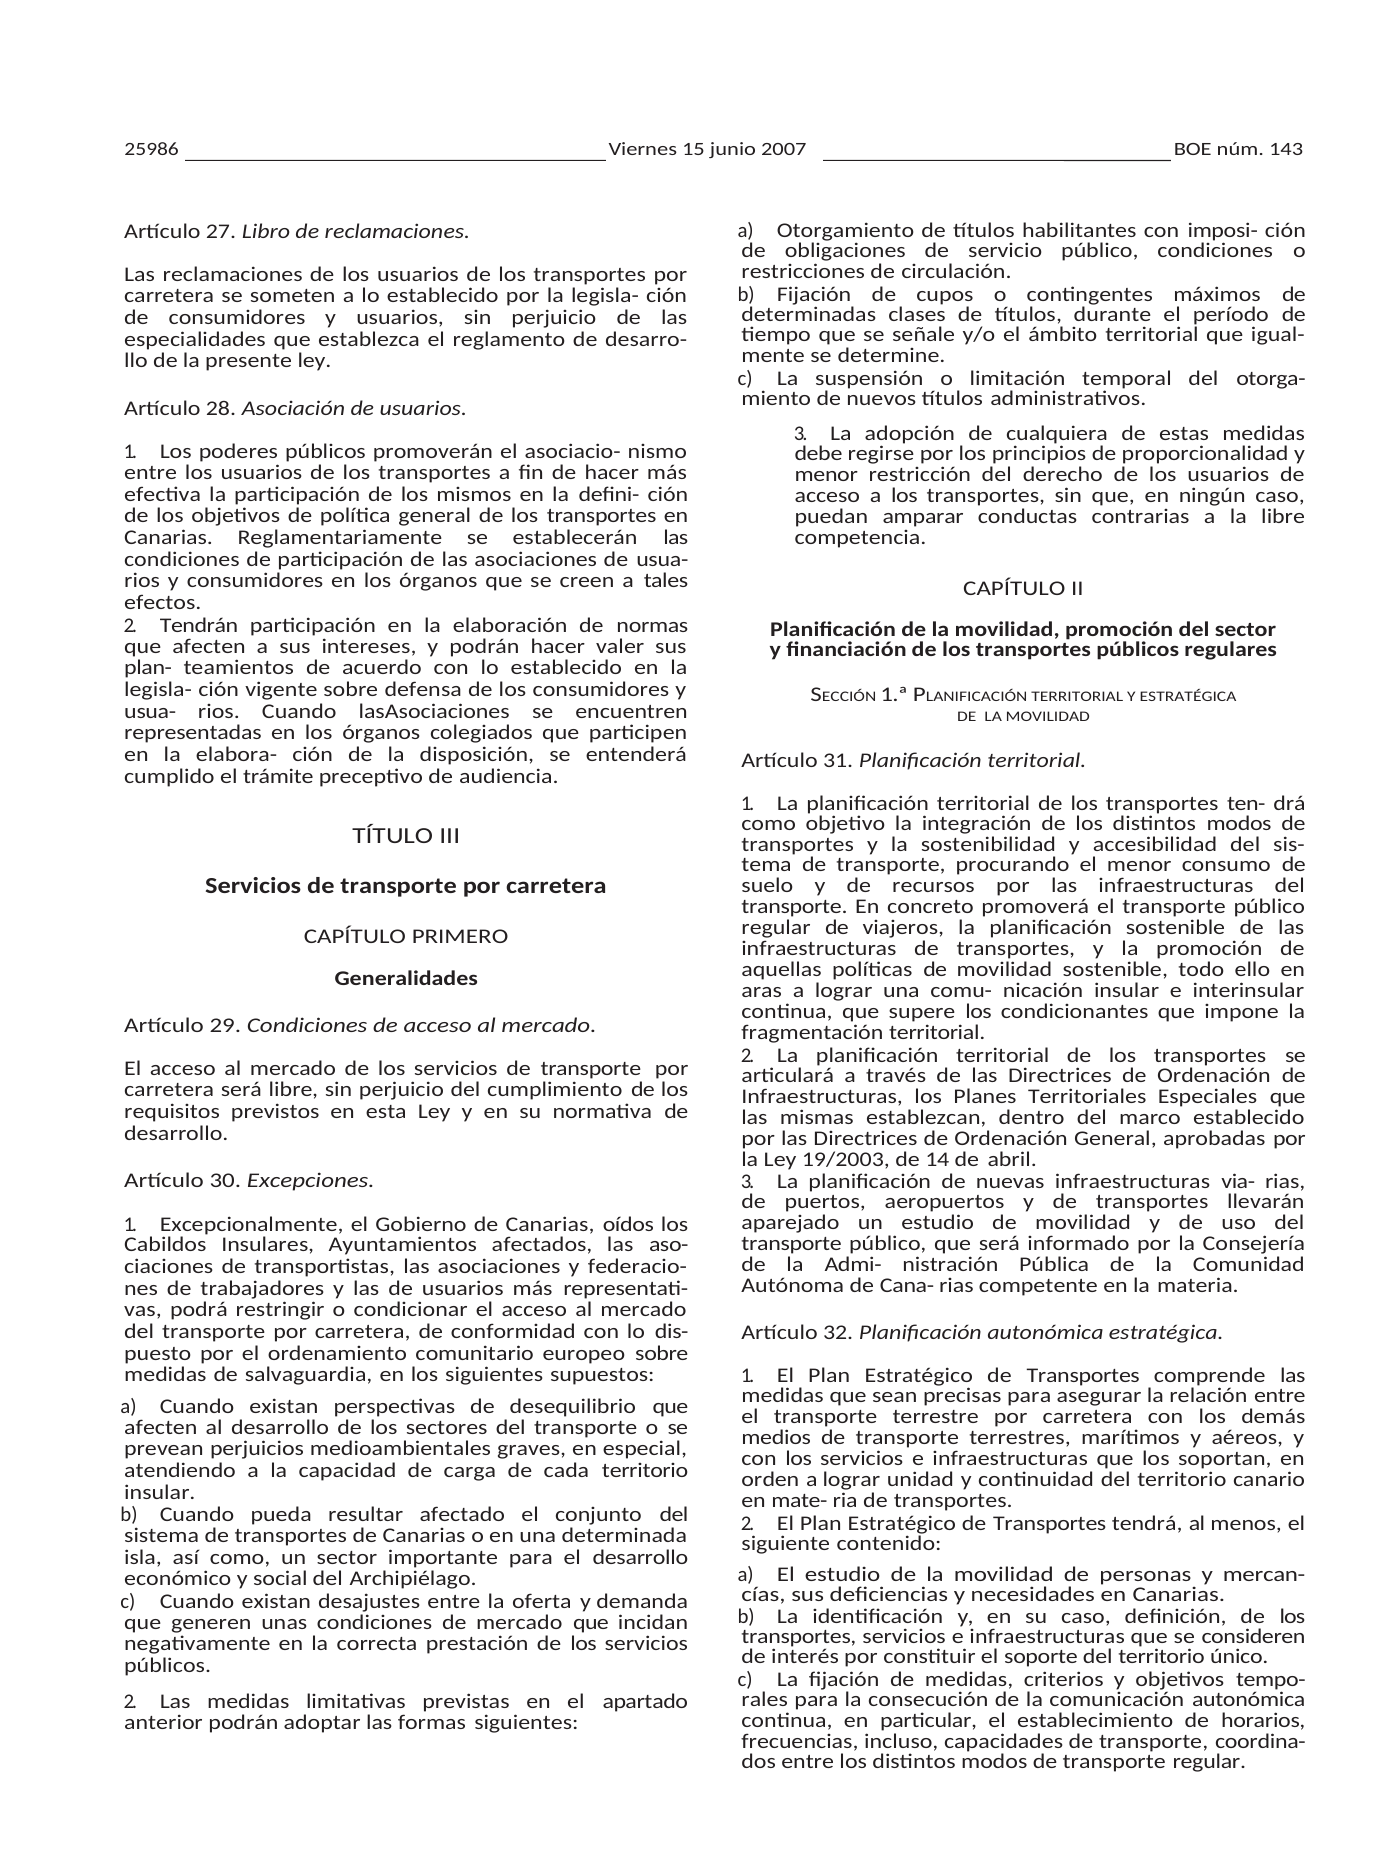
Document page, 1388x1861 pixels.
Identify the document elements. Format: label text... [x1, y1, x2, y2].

text Artículo 32. Planificación autonómica estratégica. [741, 1319, 1317, 1345]
list Fijación de cupos o contingentes máximos de determinadas clases de títulos, durante el período de tiempo que se señale y/o el ámbito territorial que igual- mente se determine. [702, 284, 1305, 368]
text CAPÍTULO PRIMERO [144, 924, 667, 949]
text El acceso al mercado de los servicios de transporte por carretera será libre, sin perjuicio del cumplimiento de los requisitos previstos en esta Ley y en su normativa de desarrollo. [124, 1059, 688, 1145]
text CAPÍTULO II [782, 575, 1264, 601]
text SECCIÓN 1.ª PLANIFICACIÓN TERRITORIAL Y ESTRATÉGICA DE LA MOVILIDAD [808, 681, 1238, 725]
list Las medidas limitativas previstas en el apartado anterior podrán adoptar las formas siguientes: [88, 1691, 688, 1734]
list La planificación de nuevas infraestructuras via- rias, de puertos, aeropuertos y de transportes llevarán aparejado un estudio de movilidad y de uso del transporte público, que será informado por la Consejería de la Admi- nistración Pública de la Comunidad Autónoma de Cana- rias competente en la materia. [705, 1172, 1305, 1298]
list Excepcionalmente, el Gobierno de Canarias, oídos los Cabildos Insulares, Ayuntamientos afectados, las aso- ciaciones de transportistas, las asociaciones y federacio- nes de trabajadores y las de usuarios más representati- vas, podrá restringir o condicionar el acceso al mercado del transporte por carretera, de conformidad con lo dis- puesto por el ordenamiento comunitario europeo sobre medidas de salvaguardia, en los siguientes supuestos: [88, 1214, 688, 1387]
list La planificación territorial de los transportes ten- drá como objetivo la integración de los distintos modos de transportes y la sostenibilidad y accesibilidad del sis- tema de transporte, procurando el menor consumo de suelo y de recursos por las infraestructuras del transporte. En concreto promoverá el transporte público regular de viajeros, la planificación sostenible de las infraestructuras de transportes, y la promoción de aquellas políticas de movilidad sostenible, todo ello en aras a lograr una comu- nicación insular e interinsular continua, que supere los condicionantes que impone la fragmentación territorial. [705, 793, 1305, 1044]
list El Plan Estratégico de Transportes comprende las medidas que sean precisas para asegurar la relación entre el transporte terrestre por carretera con los demás medios de transporte terrestres, marítimos y aéreos, y con los servicios e infraestructuras que los soportan, en orden a lograr unidad y continuidad del territorio canario en mate- ria de transportes. [705, 1366, 1305, 1513]
list Cuando existan perspectivas de desequilibrio que afecten al desarrollo de los sectores del transporte o se prevean perjuicios medioambientales graves, en especial, atendiendo a la capacidad de carga de cada territorio insular. [84, 1396, 688, 1504]
text Artículo 28. Asociación de usuarios. [124, 395, 688, 420]
list La suspensión o limitación temporal del otorga- miento de nuevos títulos administrativos. [702, 368, 1305, 410]
list El Plan Estratégico de Transportes tendrá, al menos, el siguiente contenido: [705, 1513, 1305, 1555]
subtitle Generalidades [144, 966, 667, 991]
text Las reclamaciones de los usuarios de los transportes por carretera se someten a lo establecido por la legisla- ción de consumidores y usuarios, sin perjuicio de las especialidades que establezca el reglamento de desarro- llo de la presente ley. [124, 265, 688, 373]
text Artículo 30. Excepciones. [124, 1167, 688, 1192]
subtitle Planificación de la movilidad, promoción del sector y financiación de los transportes públicos regulares [768, 620, 1279, 662]
list Los poderes públicos promoverán el asociacio- nismo entre los usuarios de los transportes a fin de hacer más efectiva la participación de los mismos en la defini- ción de los objetivos de política general de los transportes en Canarias. Reglamentariamente se establecerán las condiciones de participación de las asociaciones de usua- rios y consumidores en los órganos que se creen a tales efectos. [88, 442, 688, 615]
list Cuando pueda resultar afectado el conjunto del sistema de transportes de Canarias o en una determinada isla, así como, un sector importante para el desarrollo económico y social del Archipiélago. [84, 1504, 688, 1591]
list La identificación y, en su caso, definición, de los transportes, servicios e infraestructuras que se consideren de interés por constituir el soporte del territorio único. [702, 1606, 1305, 1669]
text Artículo 27. Libro de reclamaciones. [124, 218, 688, 243]
list La adopción de cualquiera de estas medidas debe regirse por los principios de proporcionalidad y menor restricción del derecho de los usuarios de acceso a los transportes, sin que, en ningún caso, puedan amparar conductas contrarias a la libre competencia. [758, 424, 1305, 549]
text Artículo 29. Condiciones de acceso al mercado. [124, 1012, 688, 1037]
list Tendrán participación en la elaboración de normas que afecten a sus intereses, y podrán hacer valer sus plan- teamientos de acuerdo con lo establecido en la legisla- ción vigente sobre defensa de los consumidores y usua- rios. Cuando lasAsociaciones se encuentren representadas en los órganos colegiados que participen en la elabora- ción de la disposición, se entenderá cumplido el trámite preceptivo de audiencia. [88, 615, 688, 788]
list La fijación de medidas, criterios y objetivos tempo- rales para la consecución de la comunicación autonómica continua, en particular, el establecimiento de horarios, frecuencias, incluso, capacidades de transporte, coordina- dos entre los distintos modos de transporte regular. [702, 1669, 1305, 1774]
list La planificación territorial de los transportes se articulará a través de las Directrices de Ordenación de Infraestructuras, los Planes Territoriales Especiales que las mismas establezcan, dentro del marco establecido por las Directrices de Ordenación General, aprobadas por la Ley 19/2003, de 14 de abril. [705, 1046, 1306, 1171]
text Artículo 31. Planificación territorial. [741, 747, 1317, 772]
list El estudio de la movilidad de personas y mercan- cías, sus deficiencias y necesidades en Canarias. [702, 1564, 1305, 1606]
text Servicios de transporte por carretera [144, 871, 667, 899]
list Cuando existan desajustes entre la oferta y demanda que generen unas condiciones de mercado que incidan negativamente en la correcta prestación de los servicios públicos. [84, 1591, 688, 1678]
list Otorgamiento de títulos habilitantes con imposi- ción de obligaciones de servicio público, condiciones o restricciones de circulación. [702, 221, 1305, 284]
text TÍTULO III [144, 821, 667, 849]
